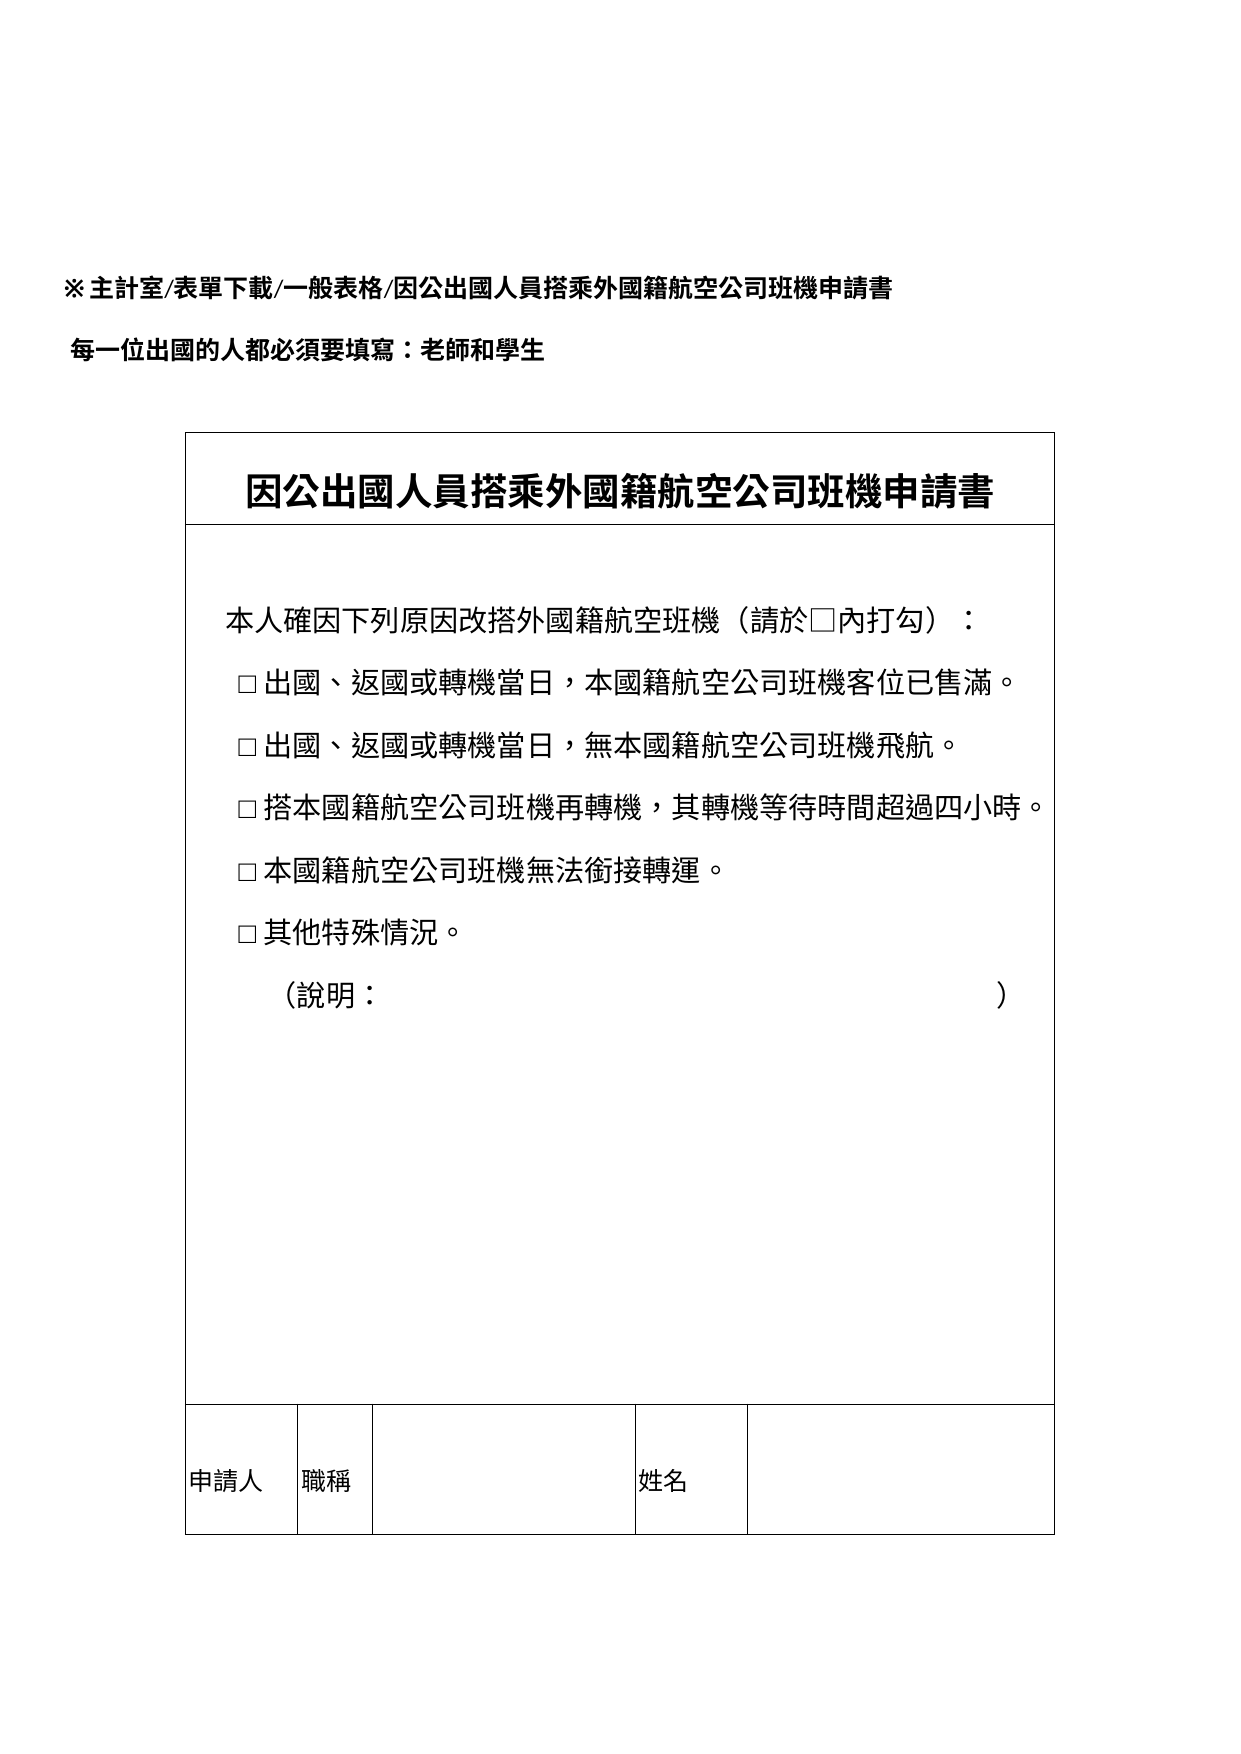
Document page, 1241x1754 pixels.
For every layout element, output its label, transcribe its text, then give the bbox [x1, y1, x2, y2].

table_cell 職稱 [298, 1405, 372, 1533]
table_cell 申請人 [186, 1405, 297, 1533]
table_header 因公出國人員搭乘外國籍航空公司班機申請書 [186, 433, 1054, 524]
table_cell [748, 1405, 1054, 1533]
text ※主計室/表單下載/一般表格/因公出國人員搭乘外國籍航空公司班機申請書 [59, 244, 1167, 307]
table_cell [373, 1405, 635, 1533]
table_cell 本人確因下列原因改搭外國籍航空班機（請於□內打勾）： 出國、返國或轉機當日，本國籍航空公司班機客位已售滿。 出國、返國或轉機當日，無本國籍航空公司班機飛航。 搭本國籍航空公司班機再轉機，其轉機等待時間超過四小時。 本國籍航空公司班機無法銜接轉運。 其他特殊情況。 （說明： ） [186, 525, 1054, 1403]
text 每一位出國的人都必須要填寫：老師和學生 [59, 307, 1167, 369]
table_cell 姓名 [636, 1405, 747, 1533]
